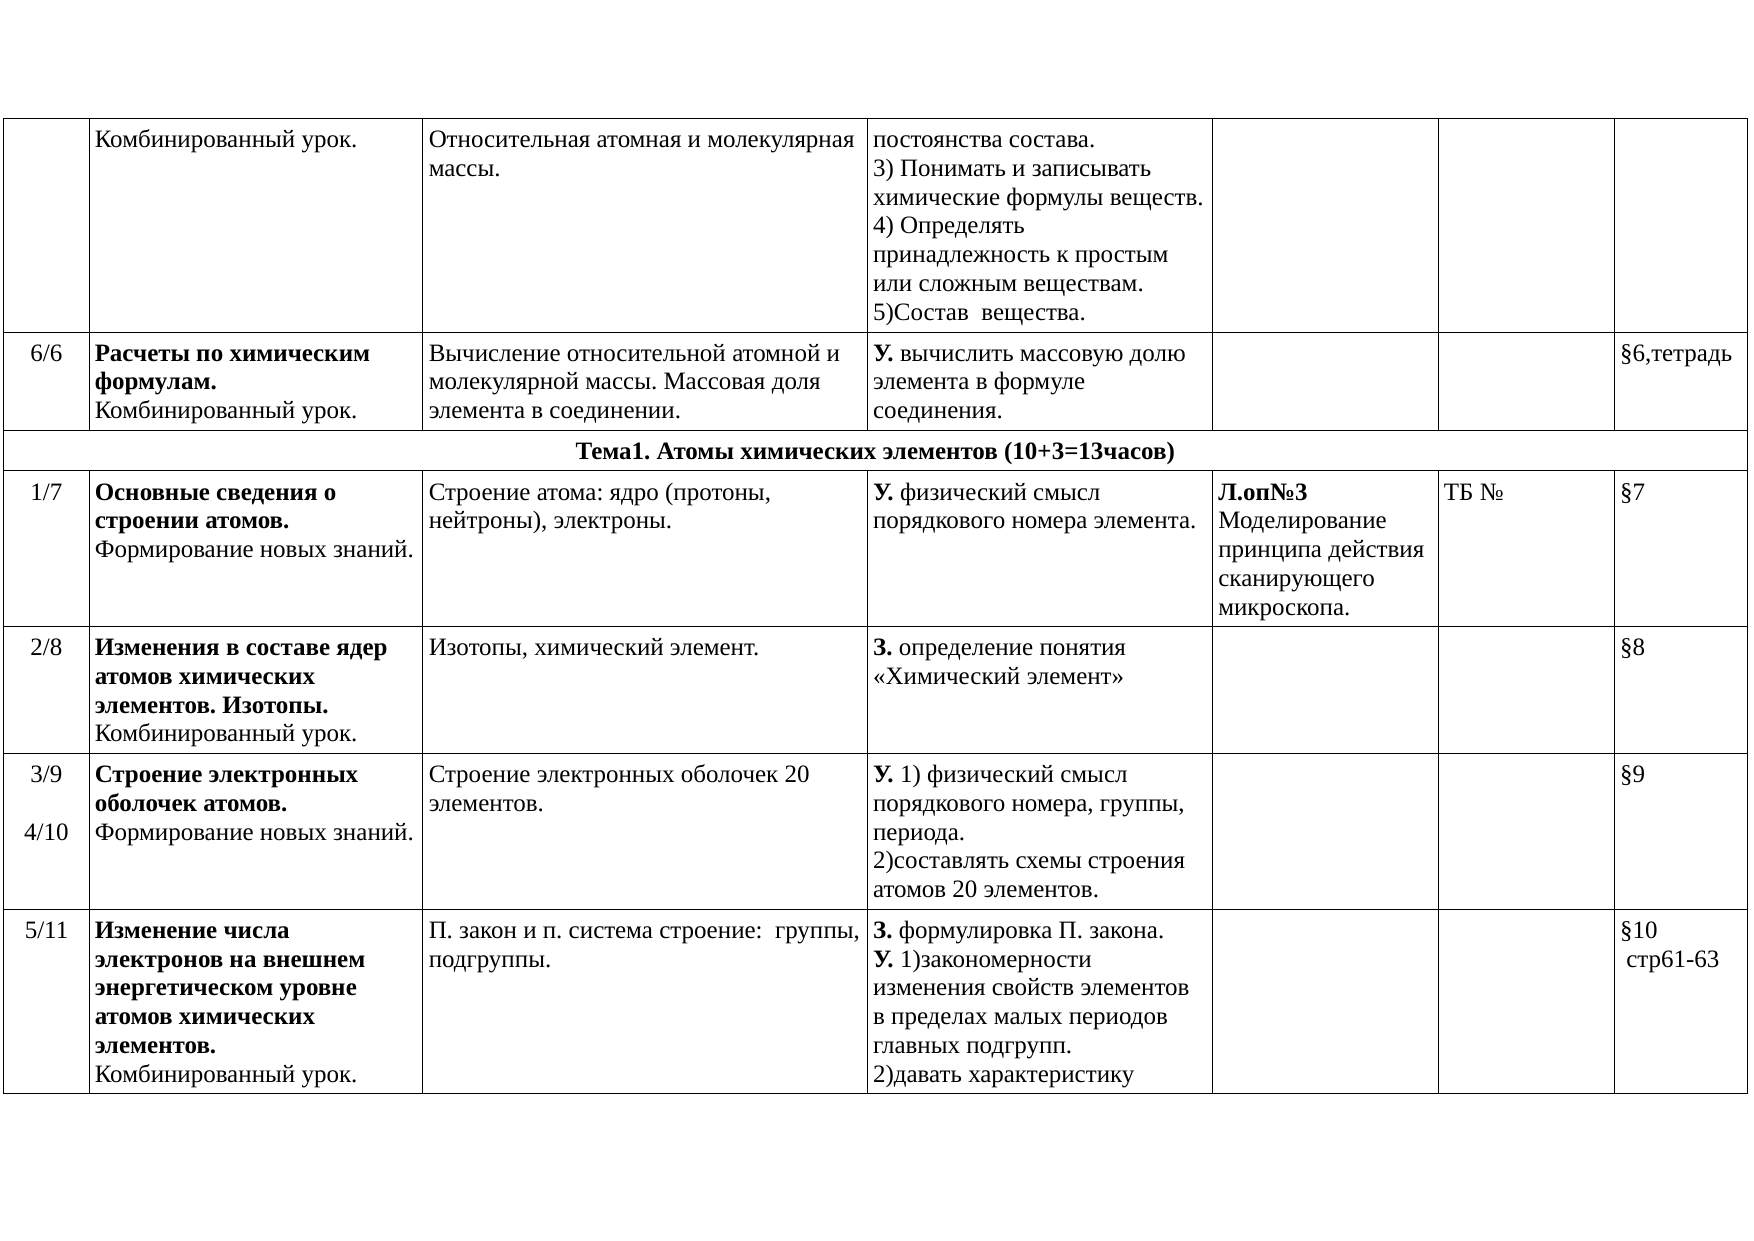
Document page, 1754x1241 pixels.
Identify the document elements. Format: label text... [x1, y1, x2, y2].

table_cell Изотопы, химический элемент. [423, 627, 867, 753]
table_cell Изменения в составе ядер атомов химических элементов. Изотопы. Комбинированный урок. [90, 627, 422, 753]
table_cell [1439, 119, 1614, 331]
table_cell З. формулировка П. закона. У. 1)закономерности изменения свойств элементов в пределах малых периодов главных подгрупп. 2)давать характеристику [868, 910, 1212, 1093]
table_cell [1439, 627, 1614, 753]
table_cell §6,тетрадь [1615, 333, 1747, 429]
table_cell Основные сведения о строении атомов. Формирование новых знаний. [90, 471, 422, 626]
table_cell §7 [1615, 471, 1747, 626]
table_cell Изменение числа электронов на внешнем энергетическом уровне атомов химических элементов. Комбинированный урок. [90, 910, 422, 1093]
table_cell Строение электронных оболочек 20 элементов. [423, 754, 867, 909]
table_cell У. вычислить массовую долю элемента в формуле соединения. [868, 333, 1212, 429]
table_cell [1439, 910, 1614, 1093]
table_cell [1439, 333, 1614, 429]
table_cell 6/6 [4, 333, 89, 429]
table_cell П. закон и п. система строение: группы, подгруппы. [423, 910, 867, 1093]
table_cell Относительная атомная и молекулярная массы. [423, 119, 867, 331]
table_cell §8 [1615, 627, 1747, 753]
table_cell Тема1. Атомы химических элементов (10+3=13часов) [4, 431, 1747, 470]
table_cell [1213, 119, 1438, 331]
table_cell Комбинированный урок. [90, 119, 422, 331]
table_cell §9 [1615, 754, 1747, 909]
table_cell Строение атома: ядро (протоны, нейтроны), электроны. [423, 471, 867, 626]
table_cell [1213, 910, 1438, 1093]
table_cell постоянства состава. 3) Понимать и записывать химические формулы веществ. 4) Определять принадлежность к простым или сложным веществам. 5)Состав вещества. [868, 119, 1212, 331]
table_cell 3/9 4/10 [4, 754, 89, 909]
table_cell [1615, 119, 1747, 331]
table_cell §10 стр61-63 [1615, 910, 1747, 1093]
table_cell Л.оп№3 Моделирование принципа действия сканирующего микроскопа. [1213, 471, 1438, 626]
table_cell Строение электронных оболочек атомов. Формирование новых знаний. [90, 754, 422, 909]
table_cell Вычисление относительной атомной и молекулярной массы. Массовая доля элемента в соединении. [423, 333, 867, 429]
table_cell 5/11 [4, 910, 89, 1093]
table_cell [1213, 627, 1438, 753]
table_cell [1213, 754, 1438, 909]
table_cell ТБ № [1439, 471, 1614, 626]
table_cell 2/8 [4, 627, 89, 753]
table_cell 1/7 [4, 471, 89, 626]
table_cell З. определение понятия «Химический элемент» [868, 627, 1212, 753]
table_cell У. физический смысл порядкового номера элемента. [868, 471, 1212, 626]
table_cell У. 1) физический смысл порядкового номера, группы, периода. 2)составлять схемы строения атомов 20 элементов. [868, 754, 1212, 909]
table_cell [4, 119, 89, 331]
table_cell [1213, 333, 1438, 429]
table_cell [1439, 754, 1614, 909]
table_cell Расчеты по химическим формулам. Комбинированный урок. [90, 333, 422, 429]
